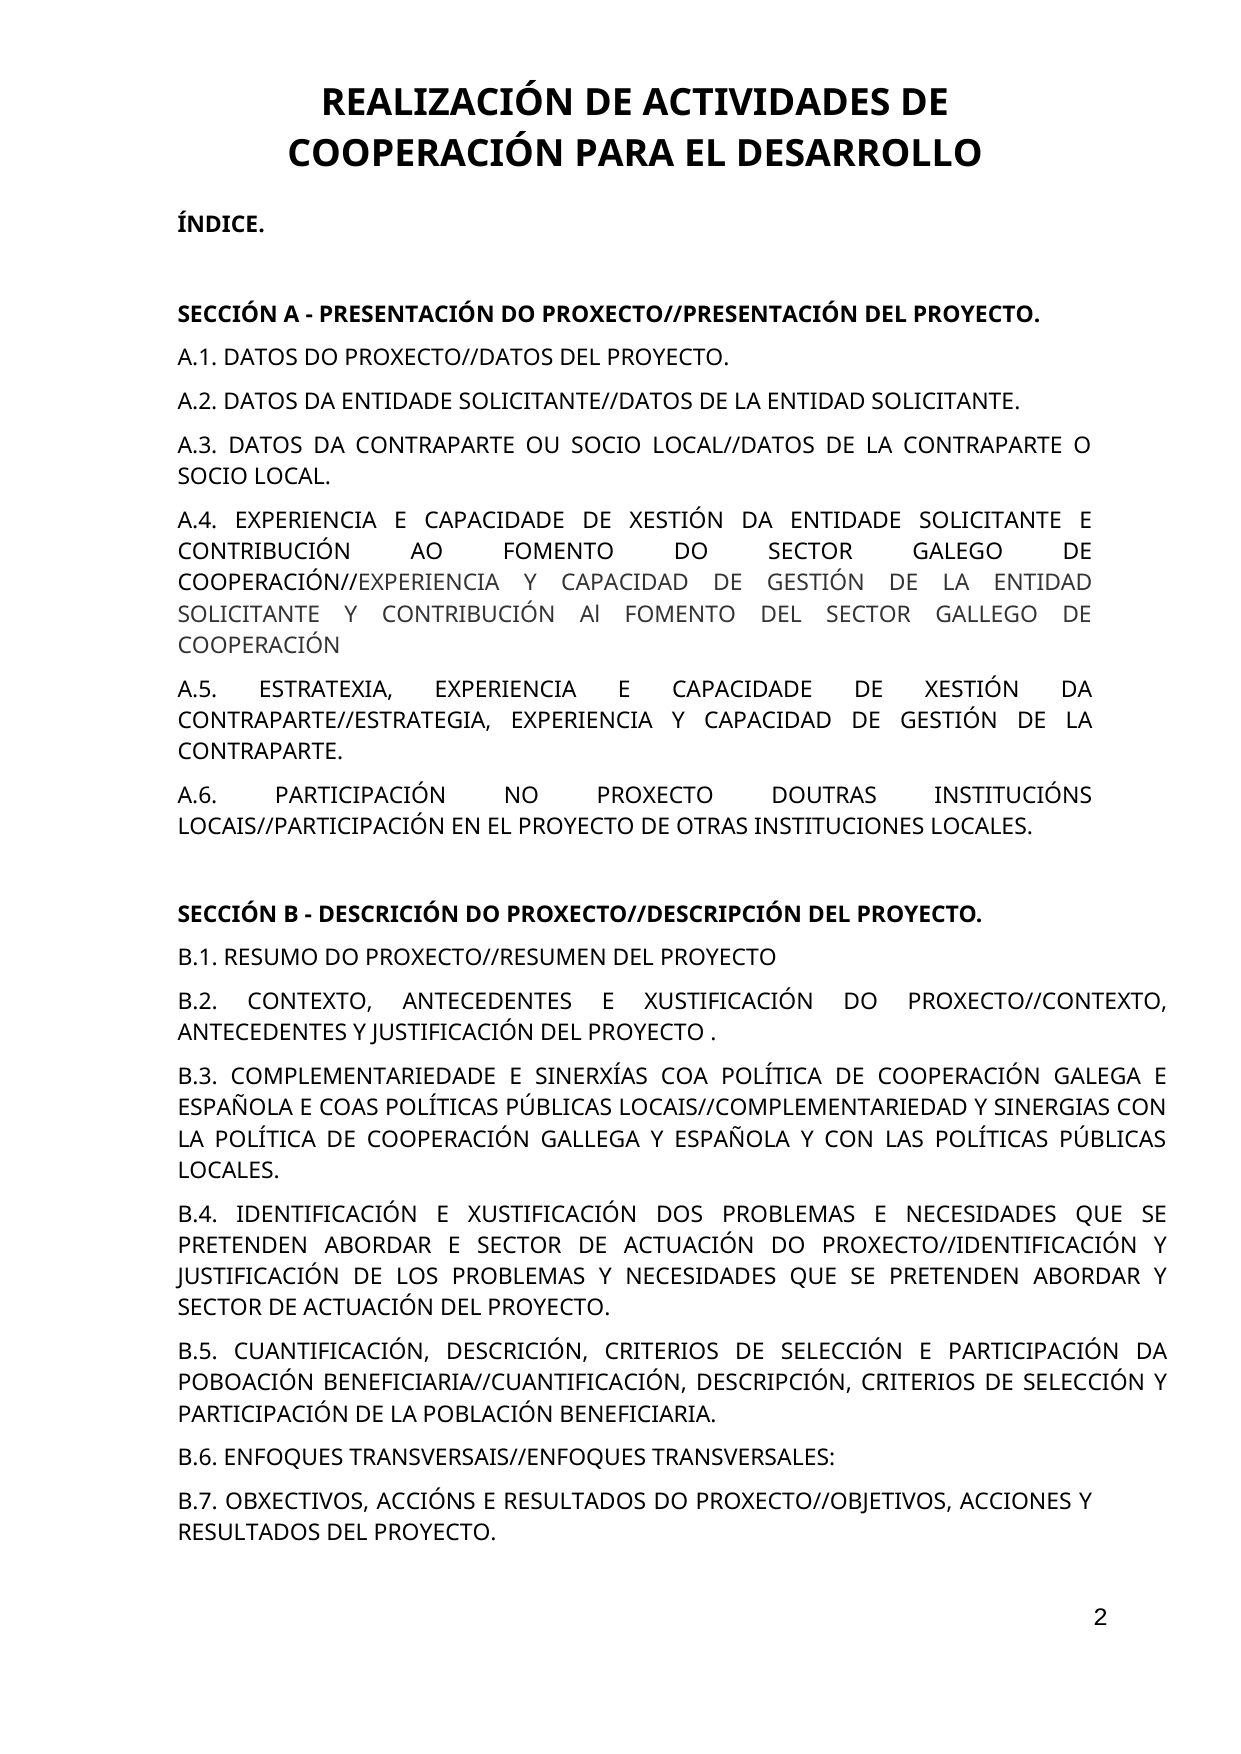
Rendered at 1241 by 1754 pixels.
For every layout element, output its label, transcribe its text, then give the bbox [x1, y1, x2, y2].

text REALIZACIÓN DE ACTIVIDADES DE COOPERACIÓN PARA EL DESARROLLO [177, 75, 1093, 177]
text A.2. DATOS DA ENTIDADE SOLICITANTE//DATOS DE LA ENTIDAD SOLICITANTE. [177, 385, 1093, 416]
text ÍNDICE. [177, 208, 1093, 239]
text A.1. DATOS DO PROXECTO//DATOS DEL PROYECTO. [177, 341, 1093, 372]
text SECCIÓN B - DESCRICIÓN DO PROXECTO//DESCRIPCIÓN DEL PROYECTO. [177, 897, 1168, 929]
text A.4. EXPERIENCIA E CAPACIDADE DE XESTIÓN DA ENTIDADE SOLICITANTE E CONTRIBUCIÓN AO FOMENTO DO SECTOR GALEGO DE COOPERACIÓN//EXPERIENCIA Y CAPACIDAD DE GESTIÓN DE LA ENTIDAD SOLICITANTE Y CONTRIBUCIÓN Al FOMENTO DEL SECTOR GALLEGO DE COOPERACIÓN [177, 504, 1093, 660]
text B.6. ENFOQUES TRANSVERSAIS//ENFOQUES TRANSVERSALES: [177, 1441, 1093, 1472]
text B.2. CONTEXTO, ANTECEDENTES E XUSTIFICACIÓN DO PROXECTO//CONTEXTO, ANTECEDENTES Y JUSTIFICACIÓN DEL PROYECTO . [177, 985, 1168, 1047]
text A.6. PARTICIPACIÓN NO PROXECTO DOUTRAS INSTITUCIÓNS LOCAIS//PARTICIPACIÓN EN EL PROYECTO DE OTRAS INSTITUCIONES LOCALES. [177, 779, 1093, 841]
text B.1. RESUMO DO PROXECTO//RESUMEN DEL PROYECTO [177, 941, 1168, 972]
text B.3. COMPLEMENTARIEDADE E SINERXÍAS COA POLÍTICA DE COOPERACIÓN GALEGA E ESPAÑOLA E COAS POLÍTICAS PÚBLICAS LOCAIS//COMPLEMENTARIEDAD Y SINERGIAS CON LA POLÍTICA DE COOPERACIÓN GALLEGA Y ESPAÑOLA Y CON LAS POLÍTICAS PÚBLICAS LOCALES. [177, 1060, 1168, 1185]
text B.5. CUANTIFICACIÓN, DESCRICIÓN, CRITERIOS DE SELECCIÓN E PARTICIPACIÓN DA POBOACIÓN BENEFICIARIA//CUANTIFICACIÓN, DESCRIPCIÓN, CRITERIOS DE SELECCIÓN Y PARTICIPACIÓN DE LA POBLACIÓN BENEFICIARIA. [177, 1335, 1168, 1429]
text B.7. OBXECTIVOS, ACCIÓNS E RESULTADOS DO PROXECTO//OBJETIVOS, ACCIONES Y RESULTADOS DEL PROYECTO. [177, 1485, 1093, 1547]
text SECCIÓN A - PRESENTACIÓN DO PROXECTO//PRESENTACIÓN DEL PROYECTO. [177, 297, 1093, 329]
text A.3. DATOS DA CONTRAPARTE OU SOCIO LOCAL//DATOS DE LA CONTRAPARTE O SOCIO LOCAL. [177, 429, 1093, 491]
text B.4. IDENTIFICACIÓN E XUSTIFICACIÓN DOS PROBLEMAS E NECESIDADES QUE SE PRETENDEN ABORDAR E SECTOR DE ACTUACIÓN DO PROXECTO//IDENTIFICACIÓN Y JUSTIFICACIÓN DE LOS PROBLEMAS Y NECESIDADES QUE SE PRETENDEN ABORDAR Y SECTOR DE ACTUACIÓN DEL PROYECTO. [177, 1197, 1168, 1322]
text A.5. ESTRATEXIA, EXPERIENCIA E CAPACIDADE DE XESTIÓN DA CONTRAPARTE//ESTRATEGIA, EXPERIENCIA Y CAPACIDAD DE GESTIÓN DE LA CONTRAPARTE. [177, 672, 1093, 766]
